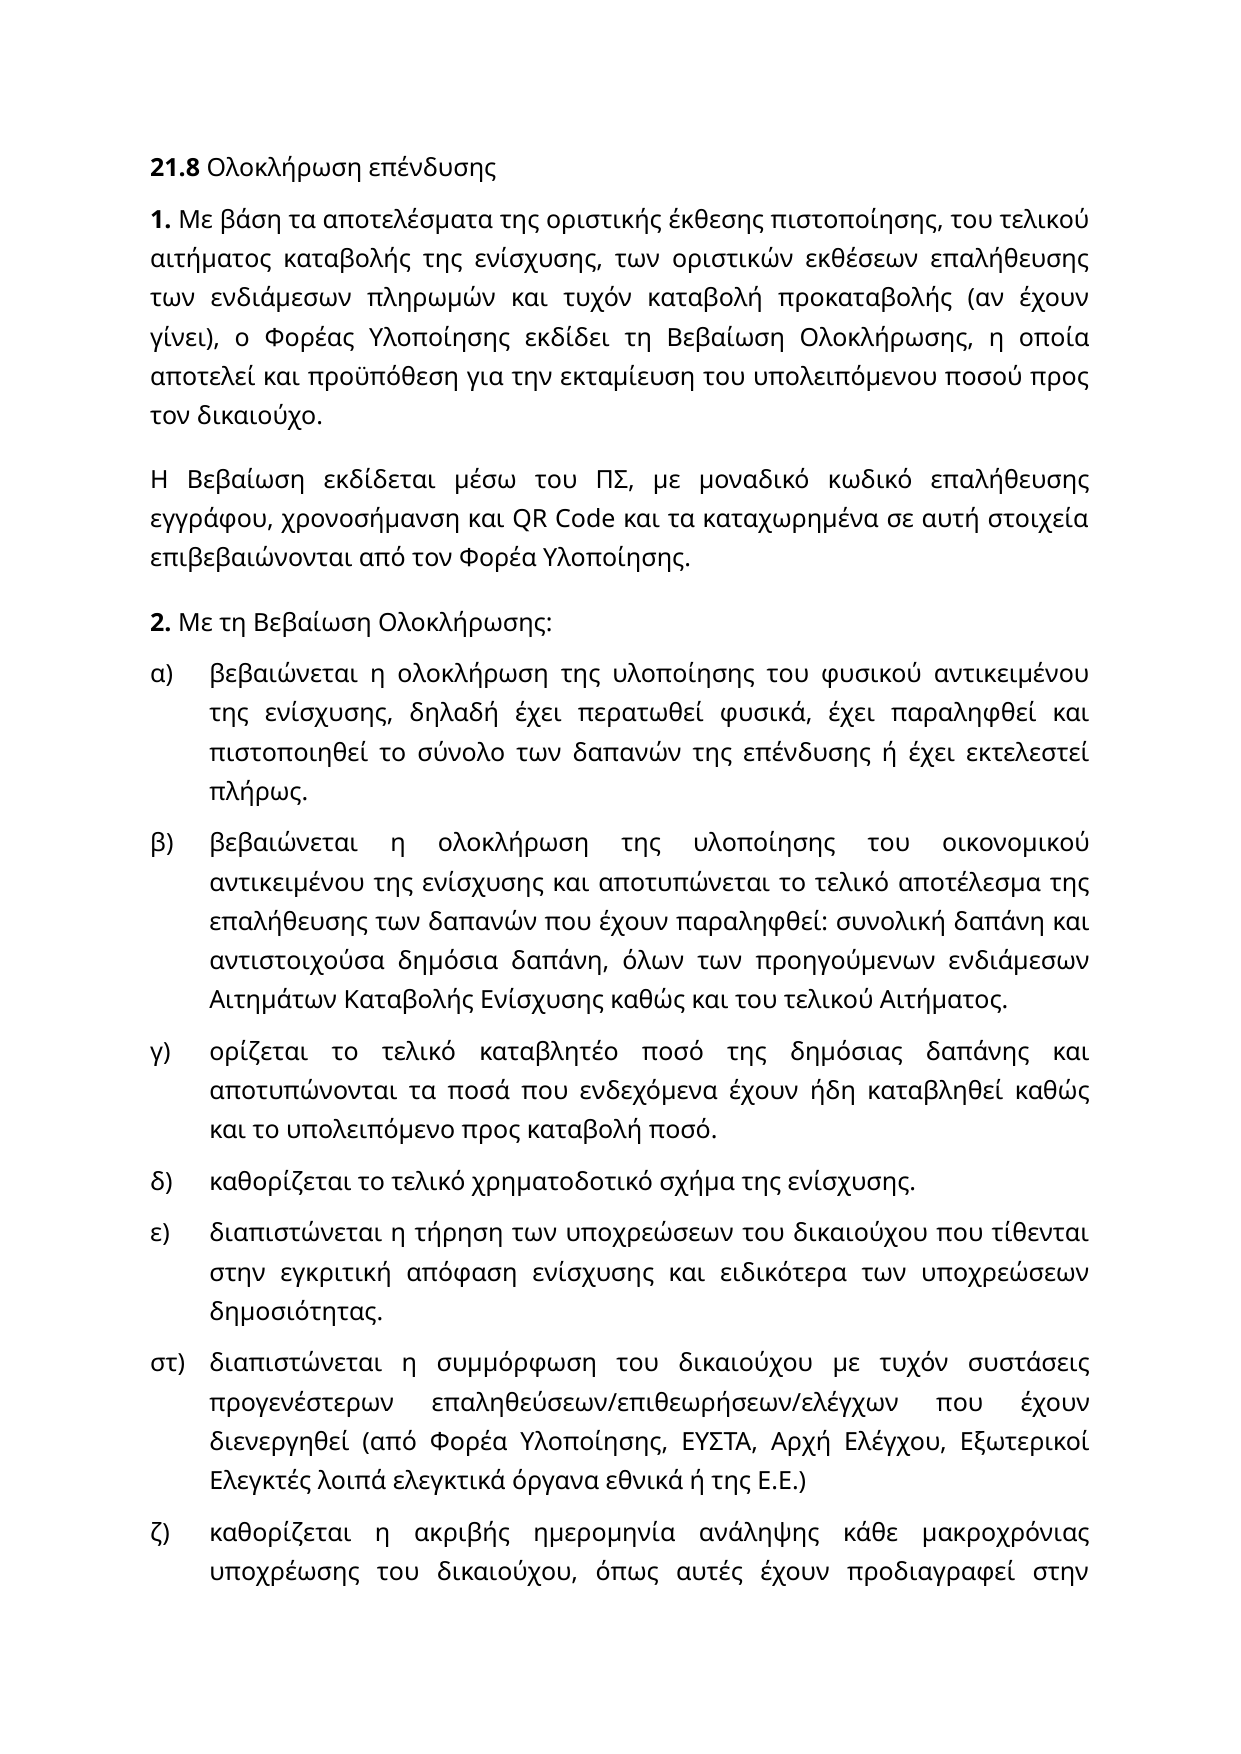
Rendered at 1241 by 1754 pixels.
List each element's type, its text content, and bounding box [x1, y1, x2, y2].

list δ) καθορίζεται το τελικό χρηματοδοτικό σχήμα της ενίσχυσης. [150, 1163, 1090, 1197]
list α) βεβαιώνεται η ολοκλήρωση της υλοποίησης του φυσικού αντικειμένου της ενίσχυσης, δηλαδή έχει περατωθεί φυσικά, έχει παραληφθεί και πιστοποιηθεί το σύνολο των δαπανών της επένδυσης ή έχει εκτελεστεί πλήρως. [150, 656, 1090, 807]
text 21.8 Ολοκλήρωση επένδυσης [150, 150, 1090, 184]
list β) βεβαιώνεται η ολοκλήρωση της υλοποίησης του οικονομικού αντικειμένου της ενίσχυσης και αποτυπώνεται το τελικό αποτέλεσμα της επαλήθευσης των δαπανών που έχουν παραληφθεί: συνολική δαπάνη και αντιστοιχούσα δημόσια δαπάνη, όλων των προηγούμενων ενδιάμεσων Αιτημάτων Καταβολής Ενίσχυσης καθώς και του τελικού Αιτήματος. [150, 825, 1090, 1016]
text 1. Με βάση τα αποτελέσματα της οριστικής έκθεσης πιστοποίησης, του τελικού αιτήματος καταβολής της ενίσχυσης, των οριστικών εκθέσεων επαλήθευσης των ενδιάμεσων πληρωμών και τυχόν καταβολή προκαταβολής (αν έχουν γίνει), ο Φορέας Υλοποίησης εκδίδει τη Βεβαίωση Ολοκλήρωσης, η οποία αποτελεί και προϋπόθεση για την εκταμίευση του υπολειπόμενου ποσού προς τον δικαιούχο. [150, 202, 1090, 432]
list ε) διαπιστώνεται η τήρηση των υποχρεώσεων του δικαιούχου που τίθενται στην εγκριτική απόφαση ενίσχυσης και ειδικότερα των υποχρεώσεων δημοσιότητας. [150, 1215, 1090, 1327]
text 2. Με τη Βεβαίωση Ολοκλήρωσης: [150, 604, 1090, 638]
list γ) ορίζεται το τελικό καταβλητέο ποσό της δημόσιας δαπάνης και αποτυπώνονται τα ποσά που ενδεχόμενα έχουν ήδη καταβληθεί καθώς και το υπολειπόμενο προς καταβολή ποσό. [150, 1033, 1090, 1146]
list ζ) καθορίζεται η ακριβής ημερομηνία ανάληψης κάθε μακροχρόνιας υποχρέωσης του δικαιούχου, όπως αυτές έχουν προδιαγραφεί στην [150, 1514, 1090, 1587]
text Η Βεβαίωση εκδίδεται μέσω του ΠΣ, με μοναδικό κωδικό επαλήθευσης εγγράφου, χρονοσήμανση και QR Code και τα καταχωρημένα σε αυτή στοιχεία επιβεβαιώνονται από τον Φορέα Υλοποίησης. [150, 462, 1090, 574]
list στ) διαπιστώνεται η συμμόρφωση του δικαιούχου με τυχόν συστάσεις προγενέστερων επαληθεύσεων/επιθεωρήσεων/ελέγχων που έχουν διενεργηθεί (από Φορέα Υλοποίησης, ΕΥΣΤΑ, Αρχή Ελέγχου, Εξωτερικοί Ελεγκτές λοιπά ελεγκτικά όργανα εθνικά ή της Ε.Ε.) [150, 1345, 1090, 1497]
